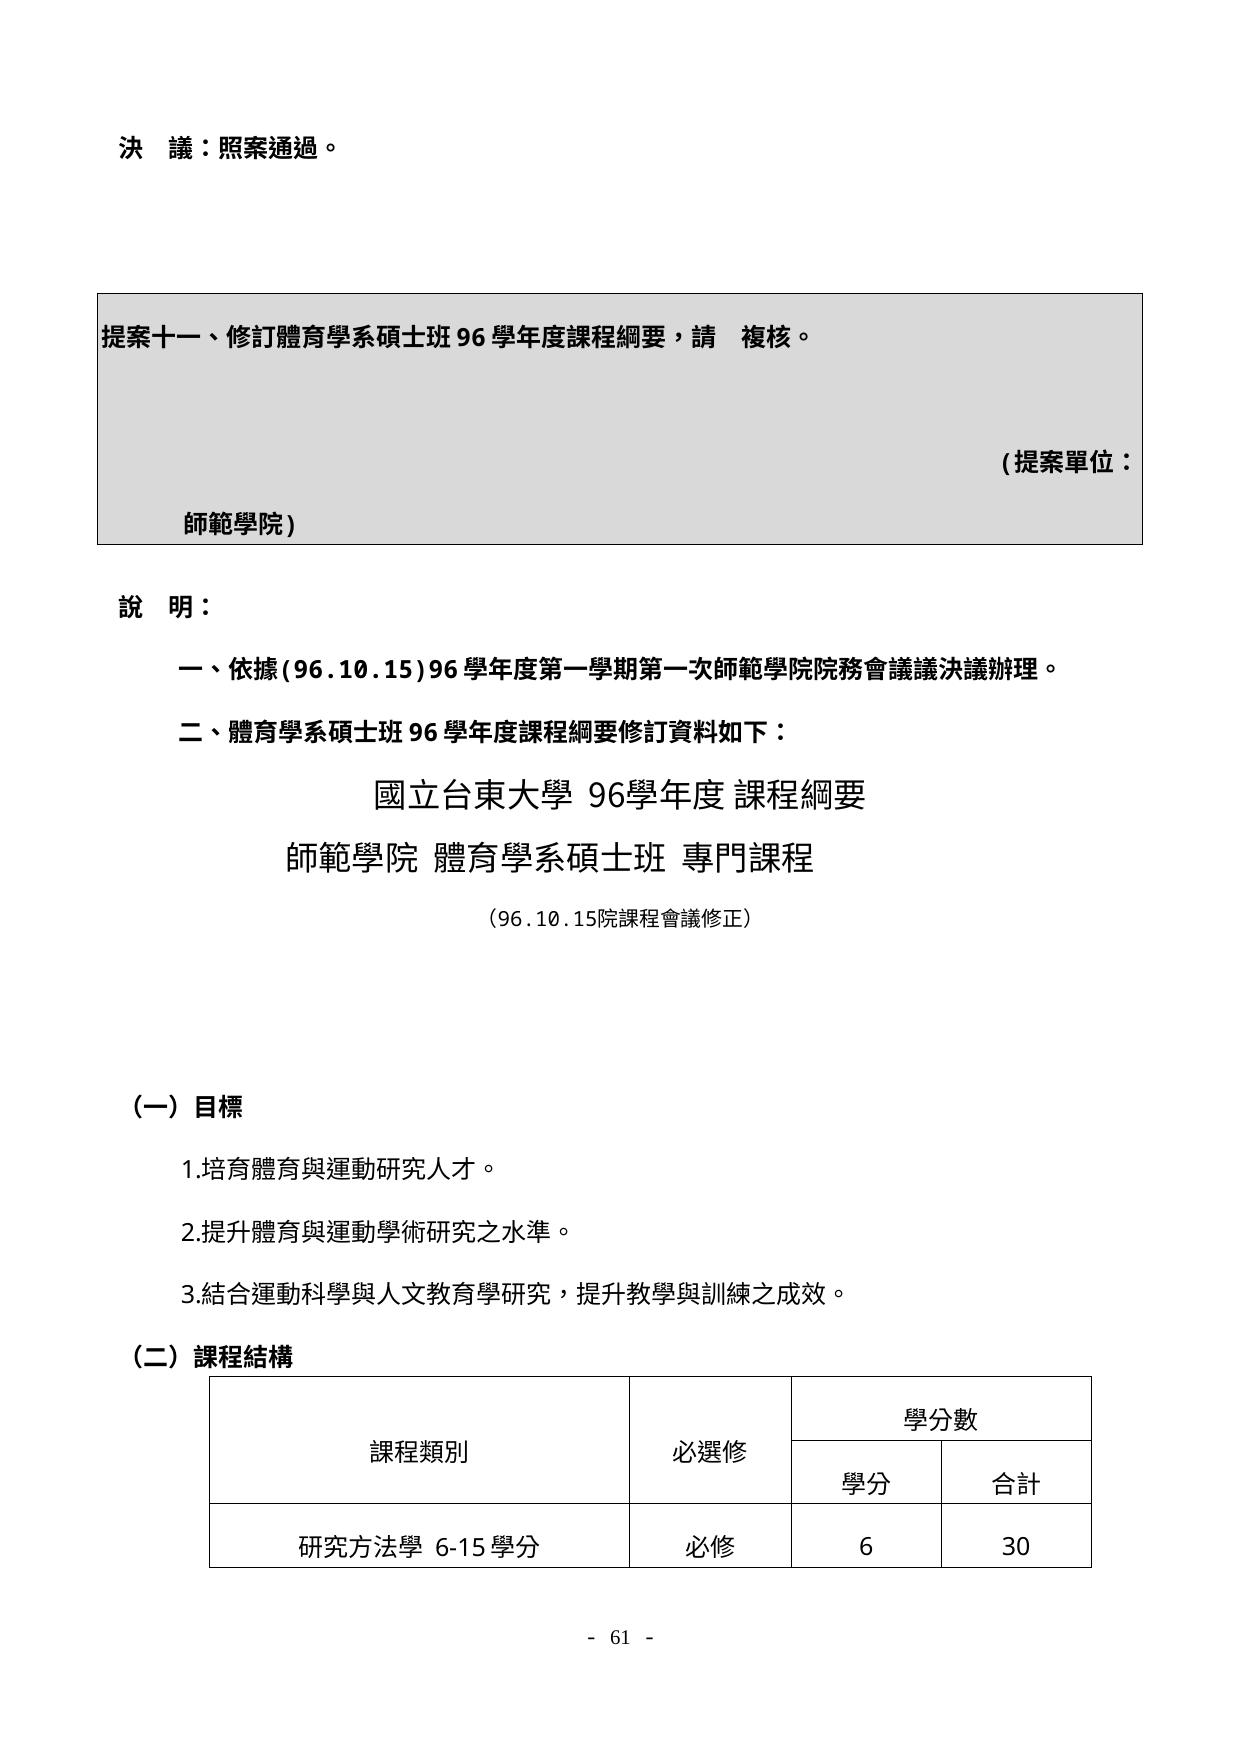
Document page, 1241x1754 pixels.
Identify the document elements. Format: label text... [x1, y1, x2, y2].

text （二）課程結構 [118, 1314, 1122, 1376]
text 二、體育學系碩士班96學年度課程綱要修訂資料如下： [118, 689, 1122, 751]
text 師範學院 體育學系碩士班 專門課程 [118, 814, 1122, 876]
table_cell 合計 [942, 1441, 1091, 1503]
text 一、依據(96.10.15)96學年度第一學期第一次師範學院院務會議議決議辦理。 [118, 626, 1122, 689]
table_header 學分數 [792, 1377, 1091, 1440]
text （一）目標 [118, 1064, 1122, 1126]
table_cell 研究方法學 6-15學分 [210, 1504, 629, 1567]
text 3.結合運動科學與人文教育學研究，提升教學與訓練之成效。 [181, 1251, 1122, 1314]
table_cell 30 [942, 1504, 1091, 1567]
text 決 議：照案通過。 [118, 105, 1122, 168]
table_header 課程類別 [210, 1377, 629, 1503]
text 1.培育體育與運動研究人才。 [181, 1126, 1122, 1189]
text 說 明： [118, 564, 1122, 626]
table_header 提案十一、修訂體育學系碩士班96學年度課程綱要，請 複核。 (提案單位：師範學院) [98, 294, 1142, 544]
table_cell 必修 [630, 1504, 791, 1567]
table_header 必選修 [630, 1377, 791, 1503]
text 國立台東大學 96學年度 課程綱要 [118, 751, 1122, 814]
table_cell 學分 [792, 1441, 941, 1503]
text 2.提升體育與運動學術研究之水準。 [181, 1189, 1122, 1251]
table_cell 6 [792, 1504, 941, 1567]
text （96.10.15院課程會議修正） [118, 876, 1122, 939]
